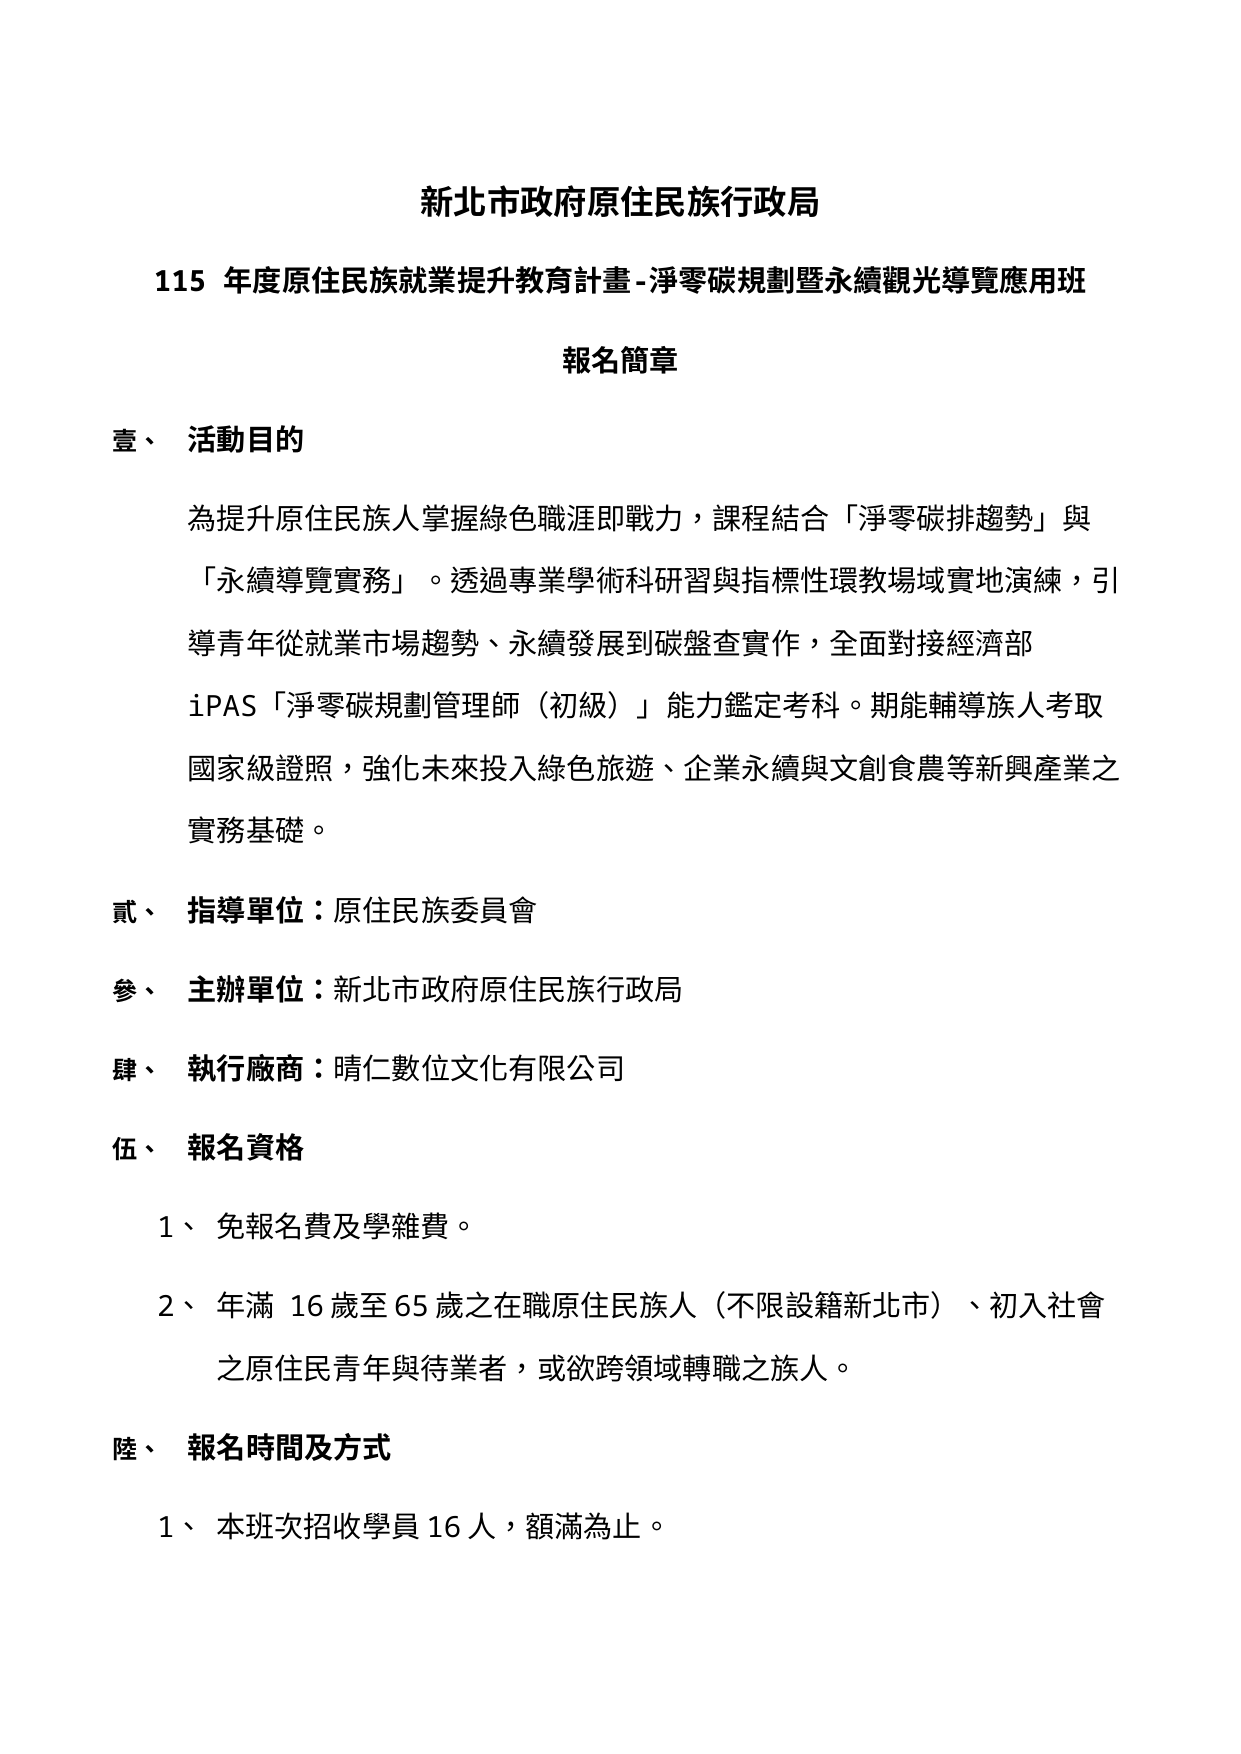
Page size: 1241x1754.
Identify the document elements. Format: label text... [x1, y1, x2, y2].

list 免報名費及學雜費。 [157, 1183, 1128, 1246]
list 主辦單位：新北市政府原住民族行政局 [112, 946, 1128, 1008]
list 活動目的 [112, 396, 1128, 458]
text 新北市政府原住民族行政局 [112, 158, 1128, 221]
text 為提升原住民族人掌握綠色職涯即戰力，課程結合「淨零碳排趨勢」與「永續導覽實務」。透過專業學術科研習與指標性環教場域實地演練，引導青年從就業市場趨勢、永續發展到碳盤查實作，全面對接經濟部 iPAS「淨零碳規劃管理師（初級）」能力鑑定考科。期能輔導族人考取國家級證照，強化未來投入綠色旅遊、企業永續與文創食農等新興產業之實務基礎。 [187, 475, 1128, 850]
list 執行廠商：晴仁數位文化有限公司 [112, 1025, 1128, 1087]
list 本班次招收學員16人，額滿為止。 [157, 1483, 1128, 1546]
list 指導單位：原住民族委員會 [112, 867, 1128, 929]
list 年滿 16歲至65歲之在職原住民族人（不限設籍新北市）、初入社會之原住民青年與待業者，或欲跨領域轉職之族人。 [157, 1262, 1128, 1387]
text 115 年度原住民族就業提升教育計畫-淨零碳規劃暨永續觀光導覽應用班 [112, 237, 1128, 300]
list 報名時間及方式 [112, 1404, 1128, 1467]
text 報名簡章 [112, 317, 1128, 379]
list 報名資格 [112, 1104, 1128, 1167]
